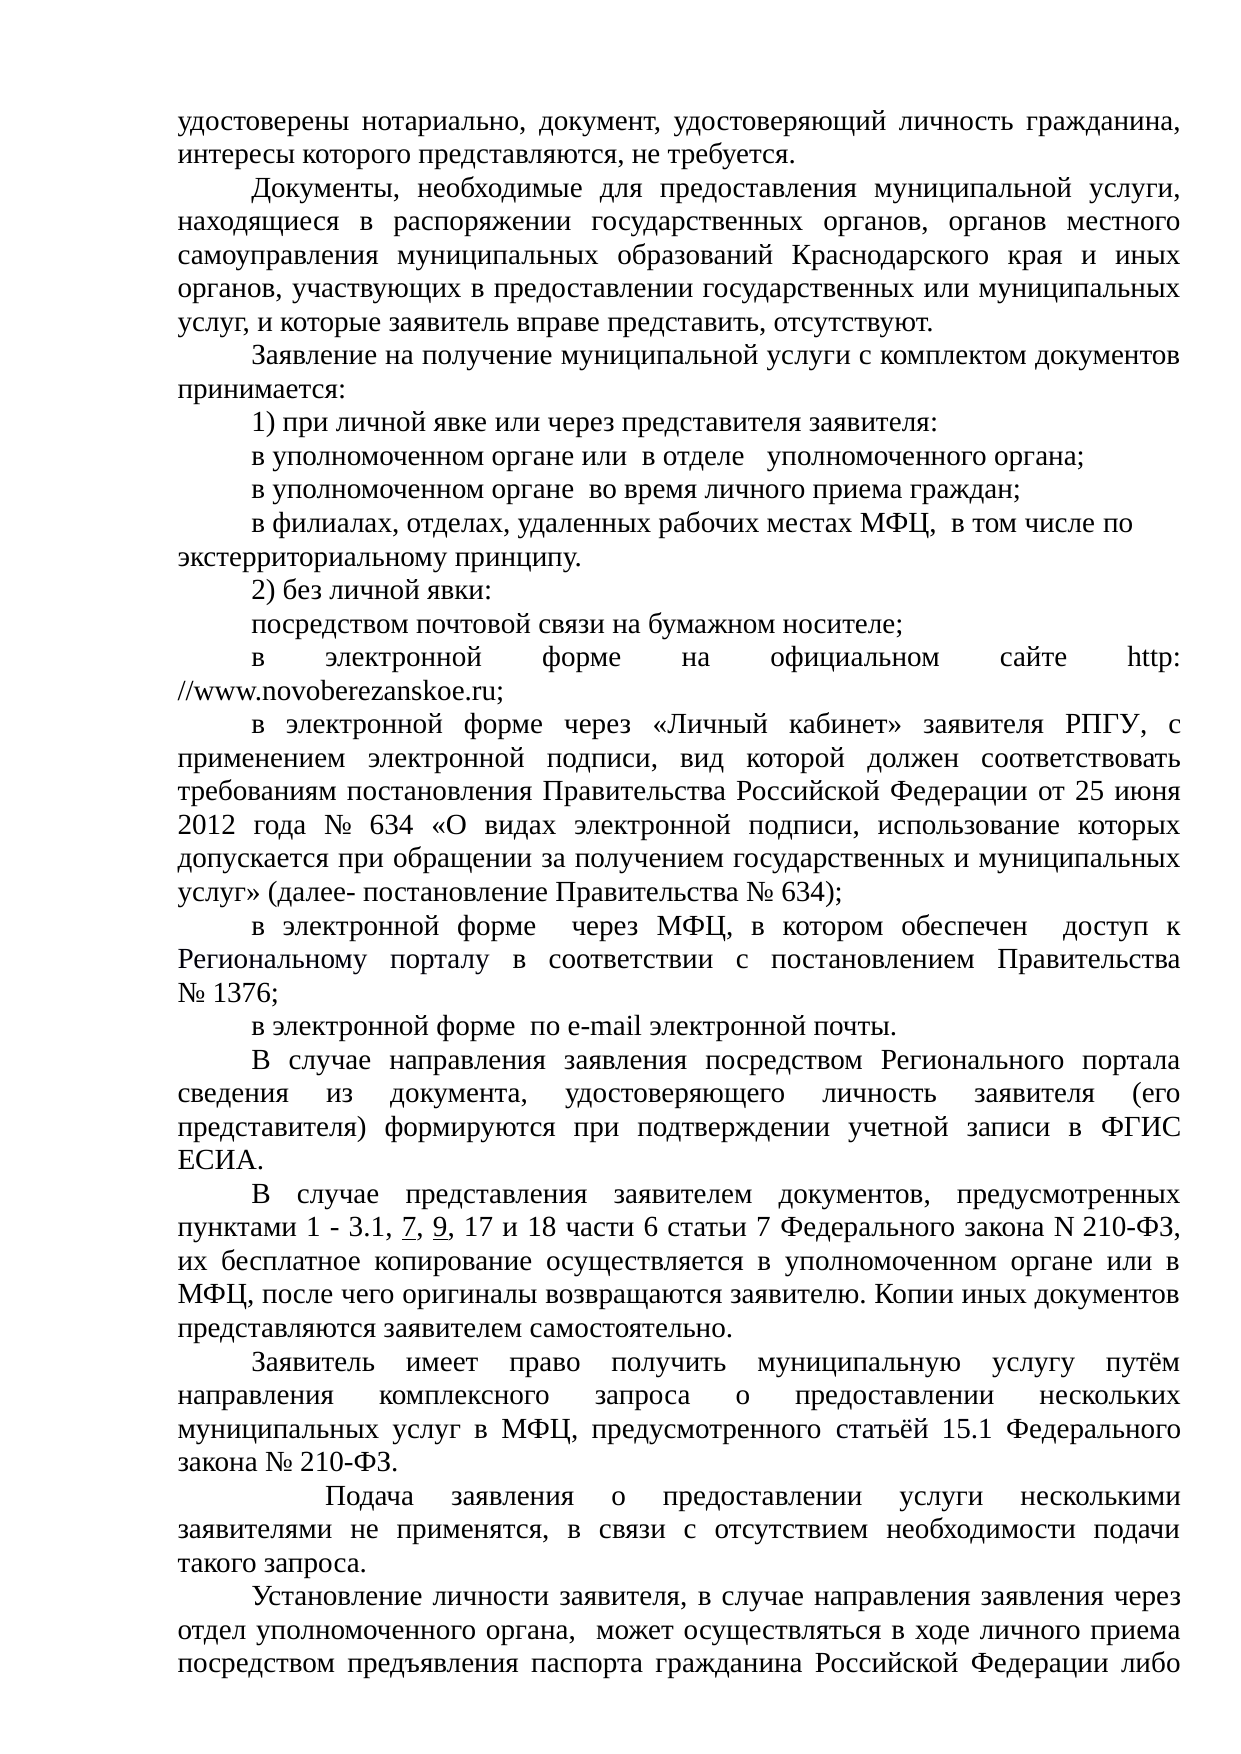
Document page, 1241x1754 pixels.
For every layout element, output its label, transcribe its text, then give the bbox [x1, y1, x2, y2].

text Заявитель имеет право получить муниципальную услугу путём направления комплексного запроса о предоставлении нескольких муниципальных услуг в МФЦ, предусмотренного статьёй 15.1 Федерального закона № 210-ФЗ. [177, 1344, 1181, 1478]
text удостоверены нотариально, документ, удостоверяющий личность гражданина, интересы которого представляются, не требуется. [177, 103, 1181, 170]
text в электронной форме через «Личный кабинет» заявителя РПГУ, с применением электронной подписи, вид которой должен соответствовать требованиям постановления Правительства Российской Федерации от 25 июня 2012 года № 634 «О видах электронной подписи, использование которых допускается при обращении за получением государственных и муниципальных услуг» (далее- постановление Правительства № 634); [177, 706, 1181, 908]
text Заявление на получение муниципальной услуги с комплектом документов принимается: [177, 337, 1181, 404]
text в уполномоченном органе во время личного приема граждан; [177, 472, 1181, 505]
text В случае представления заявителем документов, предусмотренных пунктами 1 - 3.1, 7, 9, 17 и 18 части 6 статьи 7 Федерального закона N 210-ФЗ, их бесплатное копирование осуществляется в уполномоченном органе или в МФЦ, после чего оригиналы возвращаются заявителю. Копии иных документов представляются заявителем самостоятельно. [177, 1176, 1181, 1344]
text посредством почтовой связи на бумажном носителе; [177, 606, 1181, 639]
text в электронной форме на официальном сайте http: //www.novoberezanskoe.ru; [177, 639, 1181, 706]
text Установление личности заявителя, в случае направления заявления через отдел уполномоченного органа, может осуществляться в ходе личного приема посредством предъявления паспорта гражданина Российской Федерации либо [177, 1578, 1181, 1679]
text Подача заявления о предоставлении услуги несколькими заявителями не применятся, в связи с отсутствием необходимости подачи такого запроса. [177, 1478, 1181, 1578]
text 2) без личной явки: [177, 572, 1181, 606]
text 1) при личной явке или через представителя заявителя: [177, 404, 1181, 438]
text в электронной форме через МФЦ, в котором обеспечен доступ к Региональному порталу в соответствии с постановлением Правительства № 1376; [177, 908, 1181, 1008]
text В случае направления заявления посредством Регионального портала сведения из документа, удостоверяющего личность заявителя (его представителя) формируются при подтверждении учетной записи в ФГИС ЕСИА. [177, 1042, 1181, 1176]
text в электронной форме по e-mail электронной почты. [177, 1008, 1181, 1042]
text в уполномоченном органе или в отделе уполномоченного органа; [177, 438, 1181, 472]
text в филиалах, отделах, удаленных рабочих местах МФЦ, в том числе по экстерриториальному принципу. [177, 505, 1181, 572]
text Документы, необходимые для предоставления муниципальной услуги, находящиеся в распоряжении государственных органов, органов местного самоуправления муниципальных образований Краснодарского края и иных органов, участвующих в предоставлении государственных или муниципальных услуг, и которые заявитель вправе представить, отсутствуют. [177, 170, 1181, 337]
